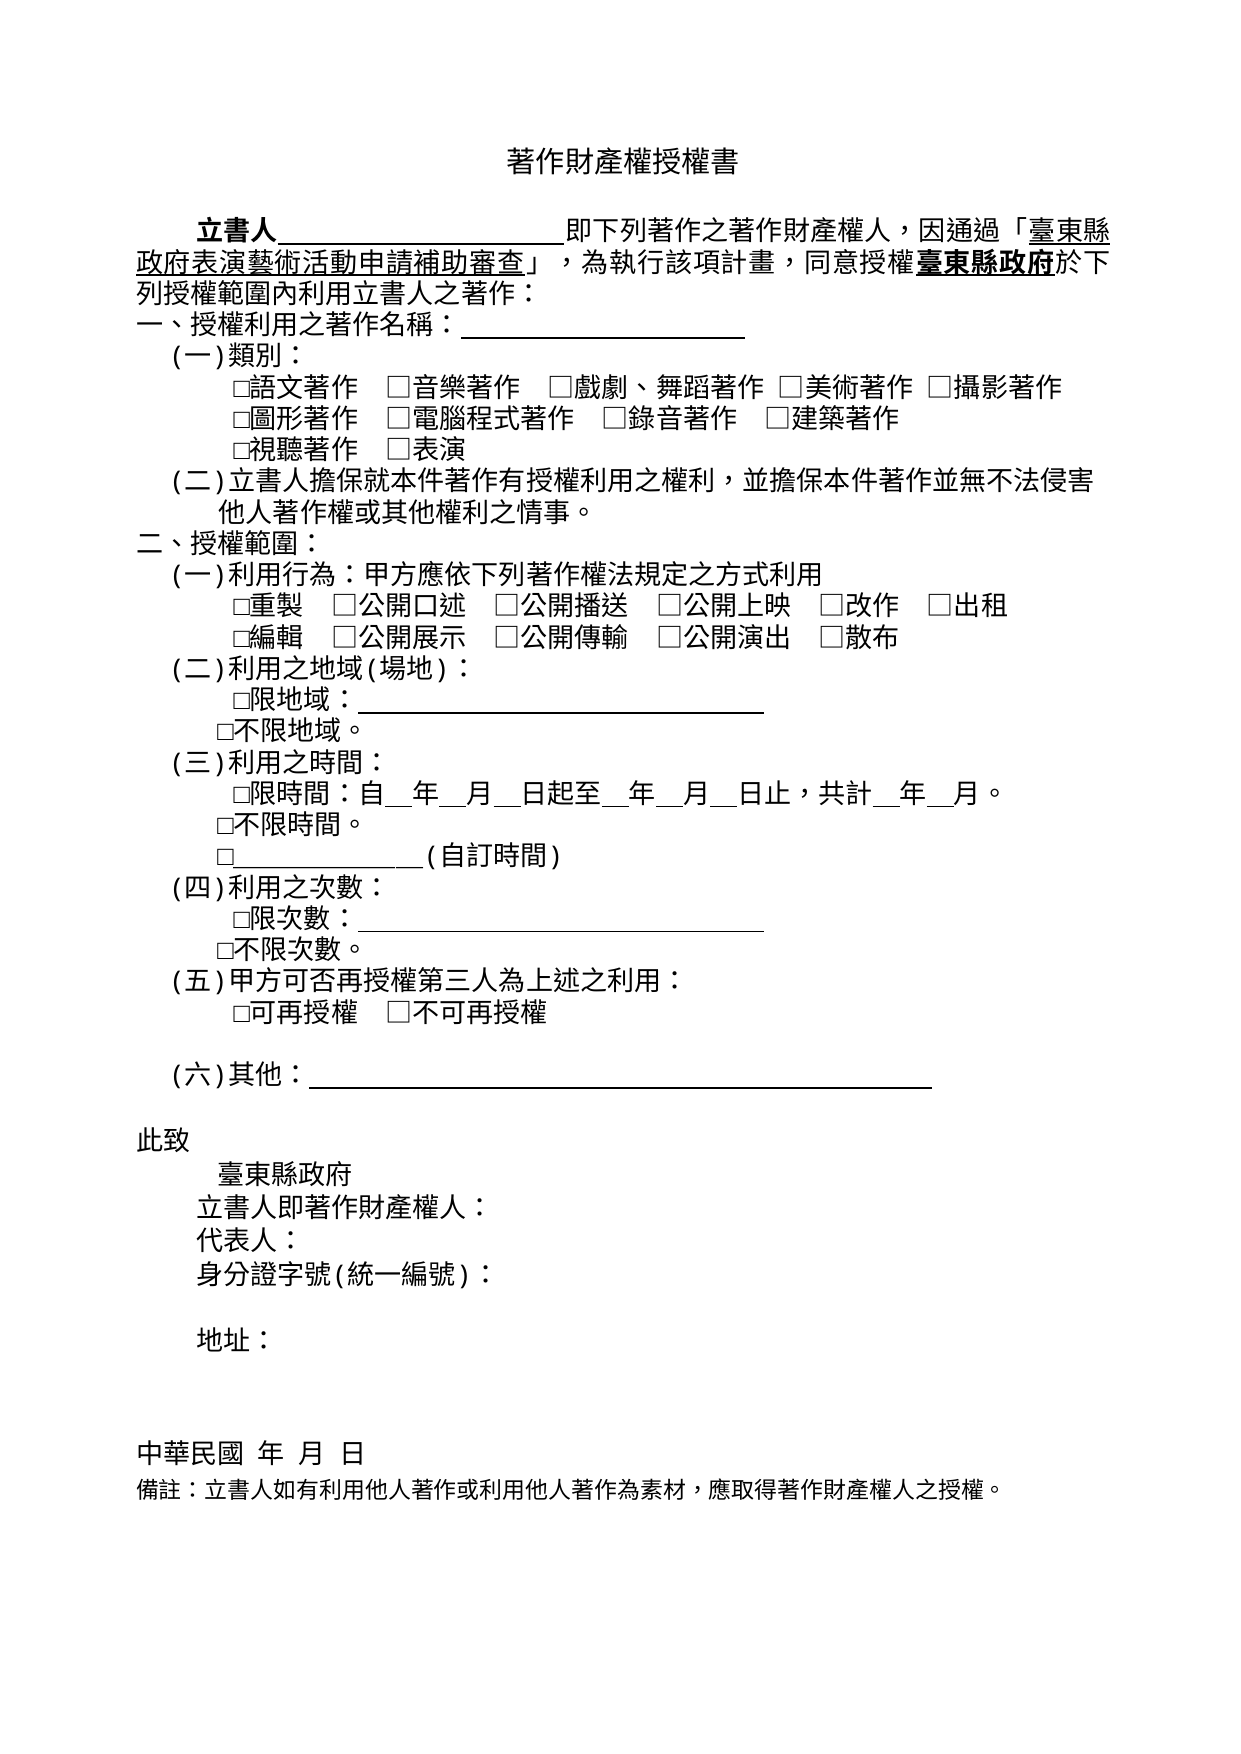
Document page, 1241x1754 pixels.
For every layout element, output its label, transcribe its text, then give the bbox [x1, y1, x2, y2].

text (四)利用之次數： [136, 872, 1110, 903]
text □重製 □公開口述 □公開播送 □公開上映 □改作 □出租 [136, 591, 1110, 622]
text □可再授權 □不可再授權 [136, 997, 1110, 1028]
text 著作財產權授權書 [136, 144, 1110, 180]
text 地址： [136, 1324, 1110, 1357]
text 身分證字號(統一編號)： [136, 1257, 1110, 1291]
text □＿＿＿＿＿＿＿(自訂時間) [136, 841, 1110, 872]
text (一)利用行為：甲方應依下列著作權法規定之方式利用 [136, 559, 1110, 591]
text (三)利用之時間： [136, 747, 1110, 778]
text 代表人： [136, 1224, 1110, 1257]
text □不限次數。 [136, 934, 1110, 966]
text (五)甲方可否再授權第三人為上述之利用： [136, 966, 1110, 997]
text 備註：立書人如有利用他人著作或利用他人著作為素材，應取得著作財產權人之授權。 [136, 1470, 1110, 1505]
text □不限地域。 [136, 716, 1110, 747]
text 立書人即著作財產權人： [136, 1191, 1110, 1224]
text 立書人 即下列著作之著作財產權人，因通過「臺東縣政府表演藝術活動申請補助審查」，為執行該項計畫，同意授權臺東縣政府於下列授權範圍內利用立書人之著作： [136, 216, 1110, 309]
text 二、授權範圍： [136, 528, 1110, 559]
text □限時間：自 年 月 日起至 年 月 日止，共計 年 月。 [136, 778, 1110, 809]
text 中華民國 年 月 日 [136, 1437, 1110, 1470]
text (二)利用之地域(場地)： [136, 653, 1110, 684]
text (六)其他： [136, 1059, 1110, 1091]
text □不限時間。 [136, 809, 1110, 841]
text (二)立書人擔保就本件著作有授權利用之權利，並擔保本件著作並無不法侵害他人著作權或其他權利之情事。 [136, 466, 1110, 528]
text 臺東縣政府 [136, 1157, 1110, 1191]
text □視聽著作 □表演 [136, 434, 1110, 466]
text □編輯 □公開展示 □公開傳輸 □公開演出 □散布 [136, 622, 1110, 653]
text 一、授權利用之著作名稱： [136, 309, 1110, 341]
text □限地域： [136, 684, 1110, 716]
text □圖形著作 □電腦程式著作 □錄音著作 □建築著作 [136, 403, 1110, 434]
text □語文著作 □音樂著作 □戲劇、舞蹈著作 □美術著作 □攝影著作 [136, 372, 1110, 403]
text 此致 [136, 1124, 1110, 1157]
text □限次數： [136, 903, 1110, 934]
text (一)類別： [136, 341, 1110, 372]
